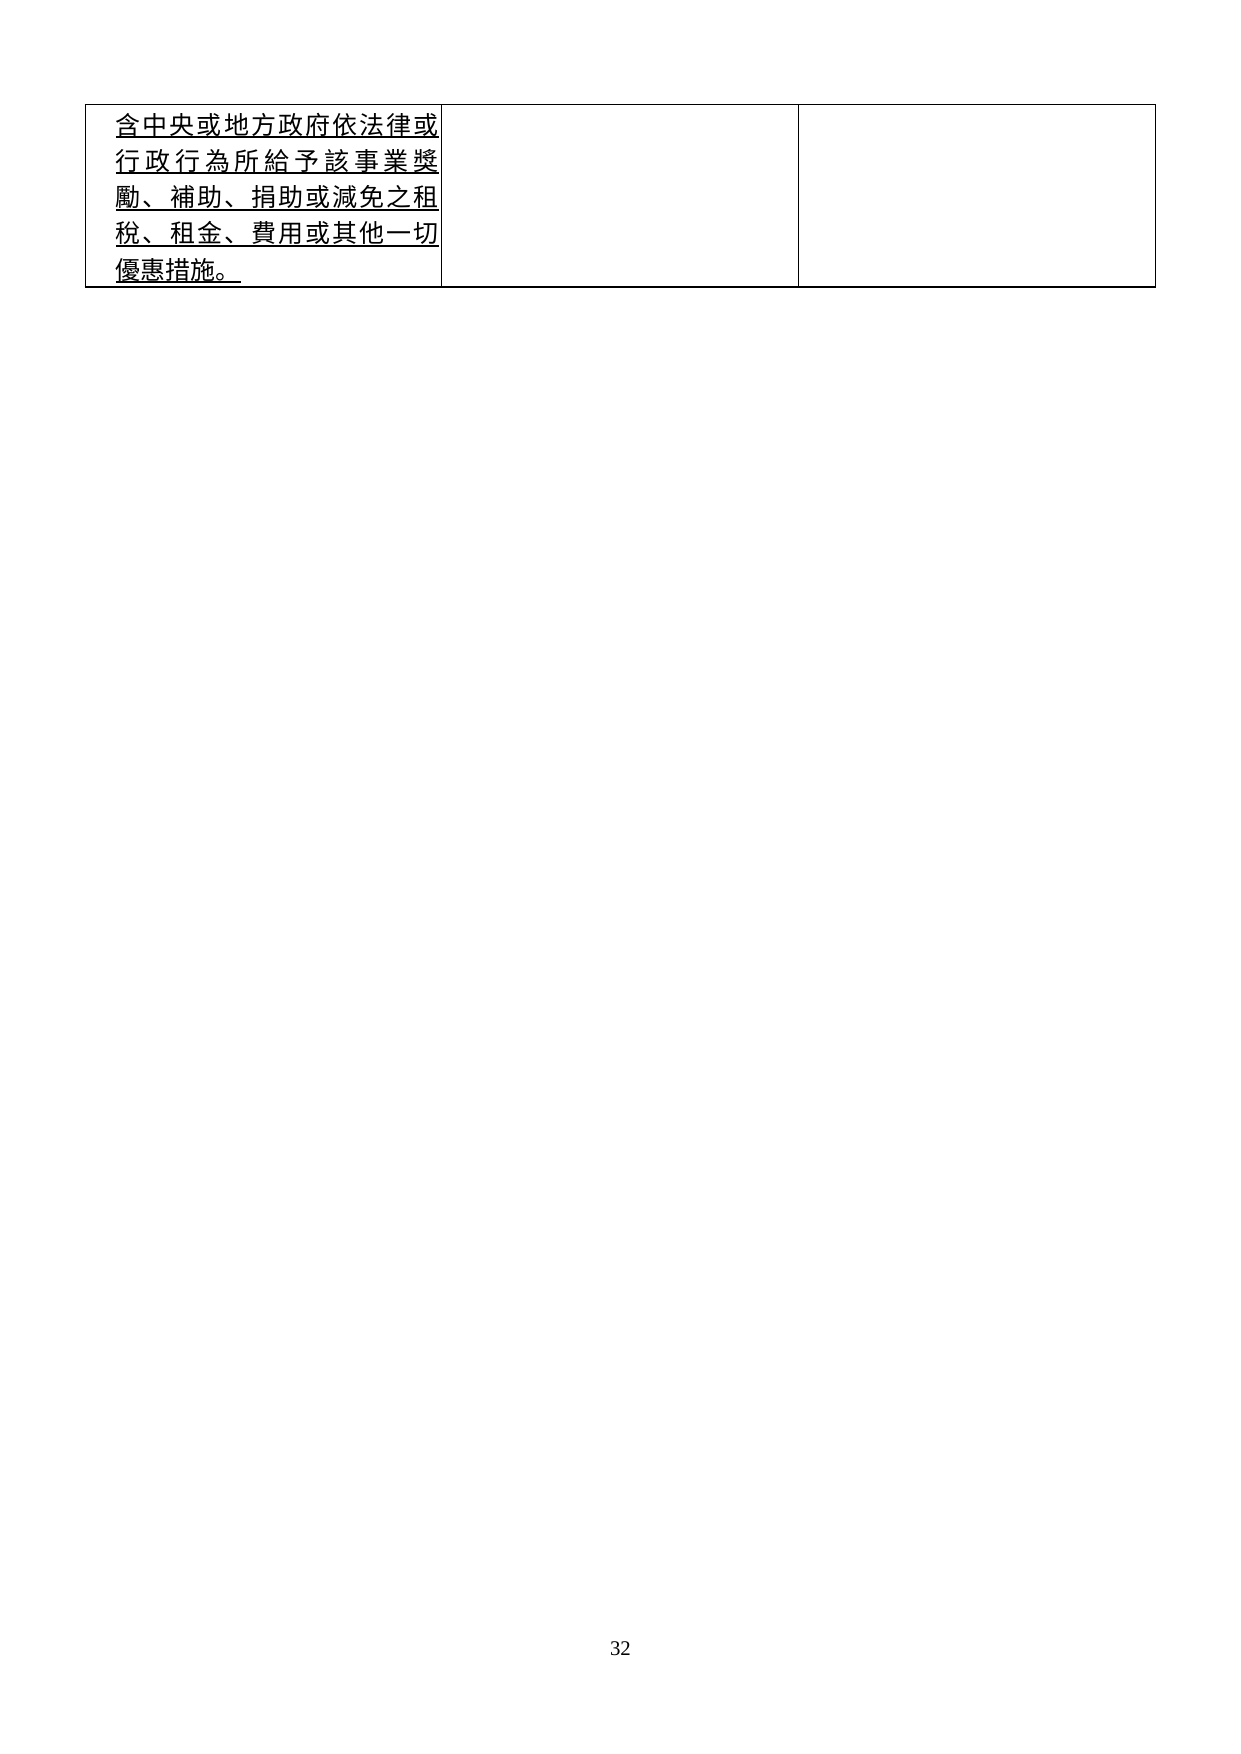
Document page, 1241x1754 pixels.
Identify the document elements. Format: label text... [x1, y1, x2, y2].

table_cell 含中央或地方政府依法律或行政行為所給予該事業獎勵、補助、捐助或減免之租稅、租金、費用或其他一切優惠措施。 [86, 105, 441, 286]
table_cell [442, 105, 798, 286]
table_cell [799, 105, 1155, 286]
